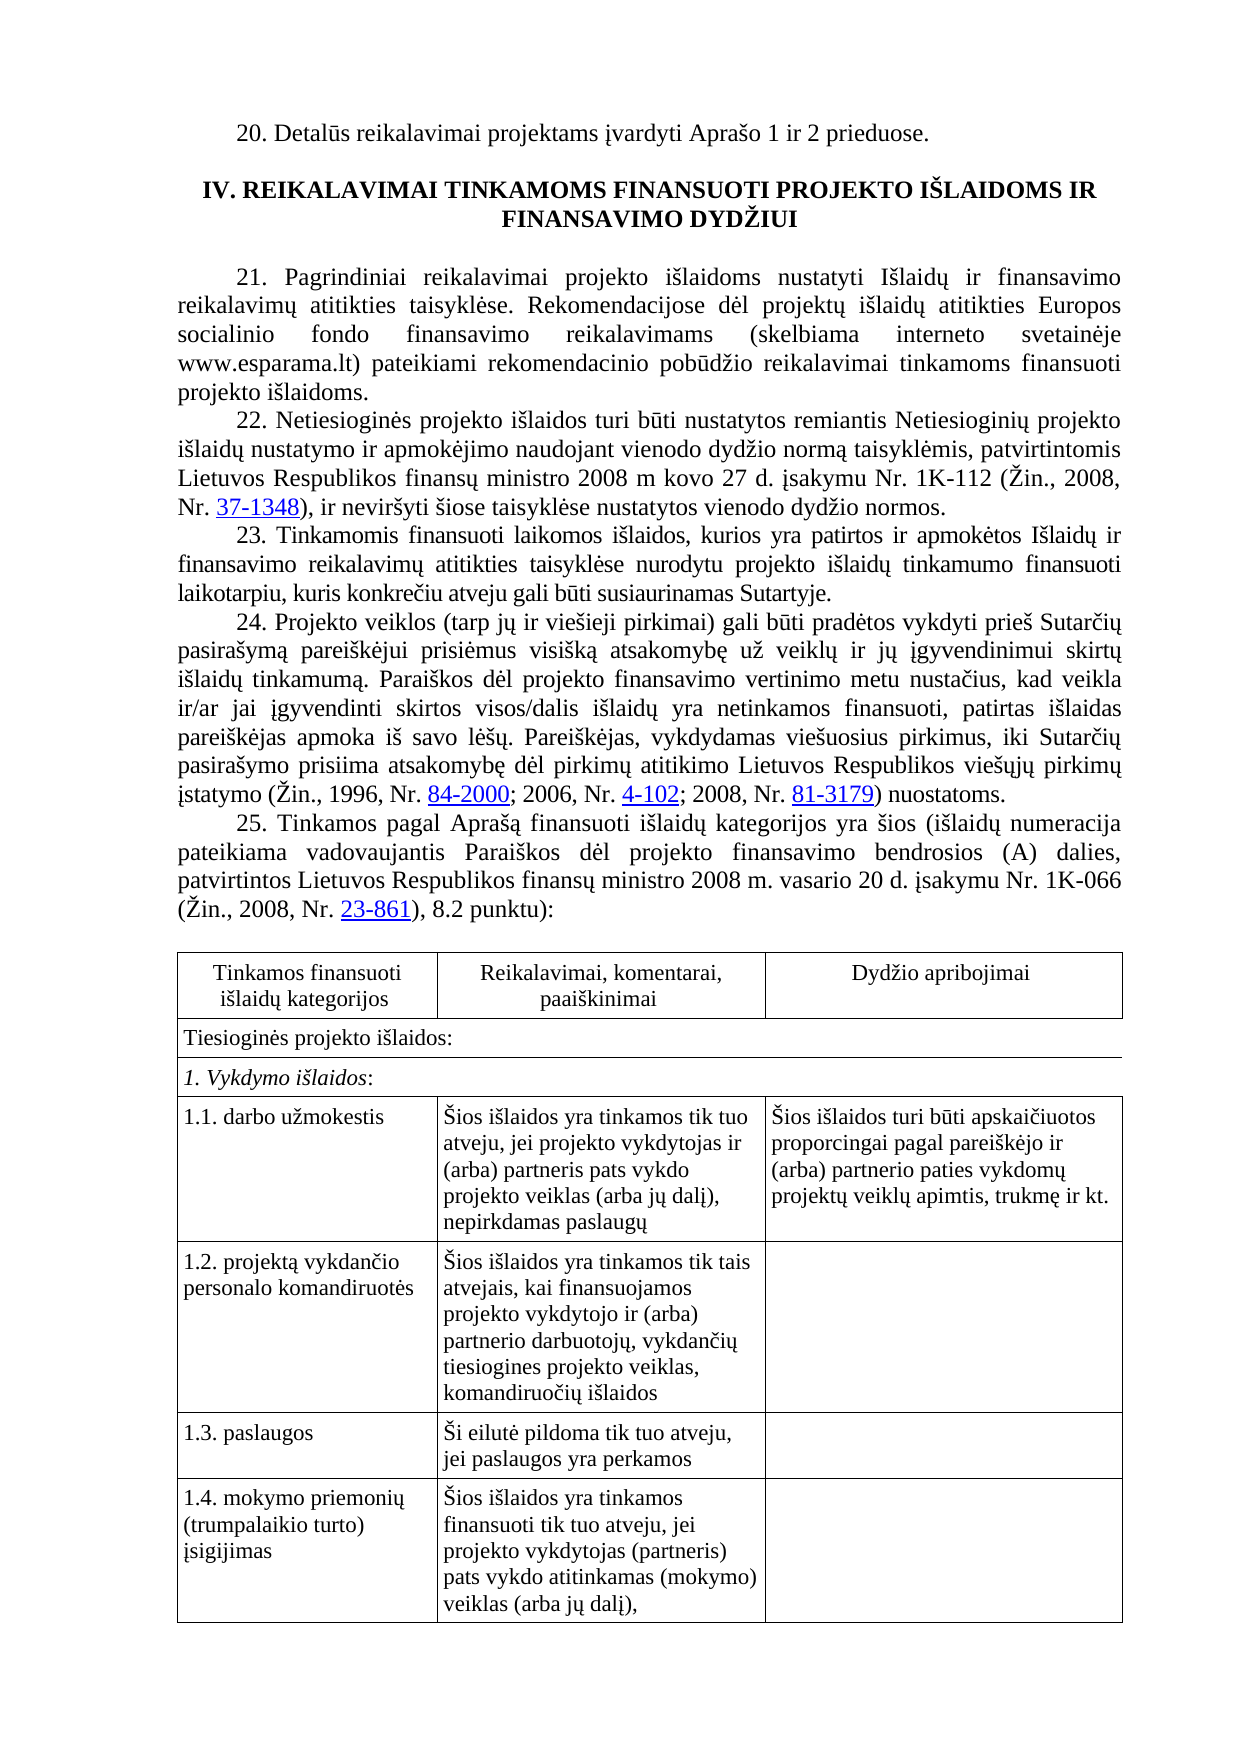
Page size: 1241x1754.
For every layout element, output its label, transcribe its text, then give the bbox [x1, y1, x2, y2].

text 22. Netiesioginės projekto išlaidos turi būti nustatytos remiantis Netiesioginių projekto išlaidų nustatymo ir apmokėjimo naudojant vienodo dydžio normą taisyklėmis, patvirtintomis Lietuvos Respublikos finansų ministro 2008 m kovo 27 d. įsakymu Nr. 1K-112 (Žin., 2008, Nr. 37-1348), ir neviršyti šiose taisyklėse nustatytos vienodo dydžio normos. [177, 406, 1122, 521]
table_cell 1.1. darbo užmokestis [178, 1097, 437, 1241]
table_cell Šios išlaidos yra tinkamos tik tuo atveju, jei projekto vykdytojas ir (arba) partneris pats vykdo projekto veiklas (arba jų dalį), nepirkdamas paslaugų [438, 1097, 765, 1241]
text 20. Detalūs reikalavimai projektams įvardyti Aprašo 1 ir 2 prieduose. [177, 118, 1122, 147]
table_cell 1. Vykdymo išlaidos: [178, 1058, 1122, 1096]
table_cell [766, 1479, 1122, 1622]
table_cell 1.3. paslaugos [178, 1413, 437, 1477]
table_cell 1.4. mokymo priemonių (trumpalaikio turto) įsigijimas [178, 1479, 437, 1622]
table_cell Šios išlaidos yra tinkamos tik tais atvejais, kai finansuojamos projekto vykdytojo ir (arba) partnerio darbuotojų, vykdančių tiesiogines projekto veiklas, komandiruočių išlaidos [438, 1242, 765, 1412]
table_cell [766, 1413, 1122, 1477]
table_cell Ši eilutė pildoma tik tuo atveju, jei paslaugos yra perkamos [438, 1413, 765, 1477]
table_cell Tiesioginės projekto išlaidos: [178, 1019, 1122, 1057]
text 21. Pagrindiniai reikalavimai projekto išlaidoms nustatyti Išlaidų ir finansavimo reikalavimų atitikties taisyklėse. Rekomendacijose dėl projektų išlaidų atitikties Europos socialinio fondo finansavimo reikalavimams (skelbiama interneto svetainėje www.esparama.lt) pateikiami rekomendacinio pobūdžio reikalavimai tinkamoms finansuoti projekto išlaidoms. [177, 262, 1122, 406]
text 24. Projekto veiklos (tarp jų ir viešieji pirkimai) gali būti pradėtos vykdyti prieš Sutarčių pasirašymą pareiškėjui prisiėmus visišką atsakomybę už veiklų ir jų įgyvendinimui skirtų išlaidų tinkamumą. Paraiškos dėl projekto finansavimo vertinimo metu nustačius, kad veikla ir/ar jai įgyvendinti skirtos visos/dalis išlaidų yra netinkamos finansuoti, patirtas išlaidas pareiškėjas apmoka iš savo lėšų. Pareiškėjas, vykdydamas viešuosius pirkimus, iki Sutarčių pasirašymo prisiima atsakomybę dėl pirkimų atitikimo Lietuvos Respublikos viešųjų pirkimų įstatymo (Žin., 1996, Nr. 84-2000; 2006, Nr. 4-102; 2008, Nr. 81-3179) nuostatoms. [177, 607, 1122, 808]
table_cell 1.2. projektą vykdančio personalo komandiruotės [178, 1242, 437, 1412]
text IV. REIKALAVIMAI TINKAMOMS FINANSUOTI PROJEKTO IŠLAIDOMS IR FINANSAVIMO DYDŽIUI [177, 176, 1122, 233]
table_cell Šios išlaidos yra tinkamos finansuoti tik tuo atveju, jei projekto vykdytojas (partneris) pats vykdo atitinkamas (mokymo) veiklas (arba jų dalį), [438, 1479, 765, 1622]
text 23. Tinkamomis finansuoti laikomos išlaidos, kurios yra patirtos ir apmokėtos Išlaidų ir finansavimo reikalavimų atitikties taisyklėse nurodytu projekto išlaidų tinkamumo finansuoti laikotarpiu, kuris konkrečiu atveju gali būti susiaurinamas Sutartyje. [177, 521, 1122, 607]
table_cell Šios išlaidos turi būti apskaičiuotos proporcingai pagal pareiškėjo ir (arba) partnerio paties vykdomų projektų veiklų apimtis, trukmę ir kt. [766, 1097, 1122, 1241]
table_cell [766, 1242, 1122, 1412]
table_header Tinkamos finansuoti išlaidų kategorijos [178, 953, 437, 1017]
text 25. Tinkamos pagal Aprašą finansuoti išlaidų kategorijos yra šios (išlaidų numeracija pateikiama vadovaujantis Paraiškos dėl projekto finansavimo bendrosios (A) dalies, patvirtintos Lietuvos Respublikos finansų ministro 2008 m. vasario 20 d. įsakymu Nr. 1K-066 (Žin., 2008, Nr. 23-861), 8.2 punktu): [177, 808, 1122, 923]
table_header Reikalavimai, komentarai, paaiškinimai [438, 953, 765, 1017]
table_header Dydžio apribojimai [766, 953, 1122, 1017]
